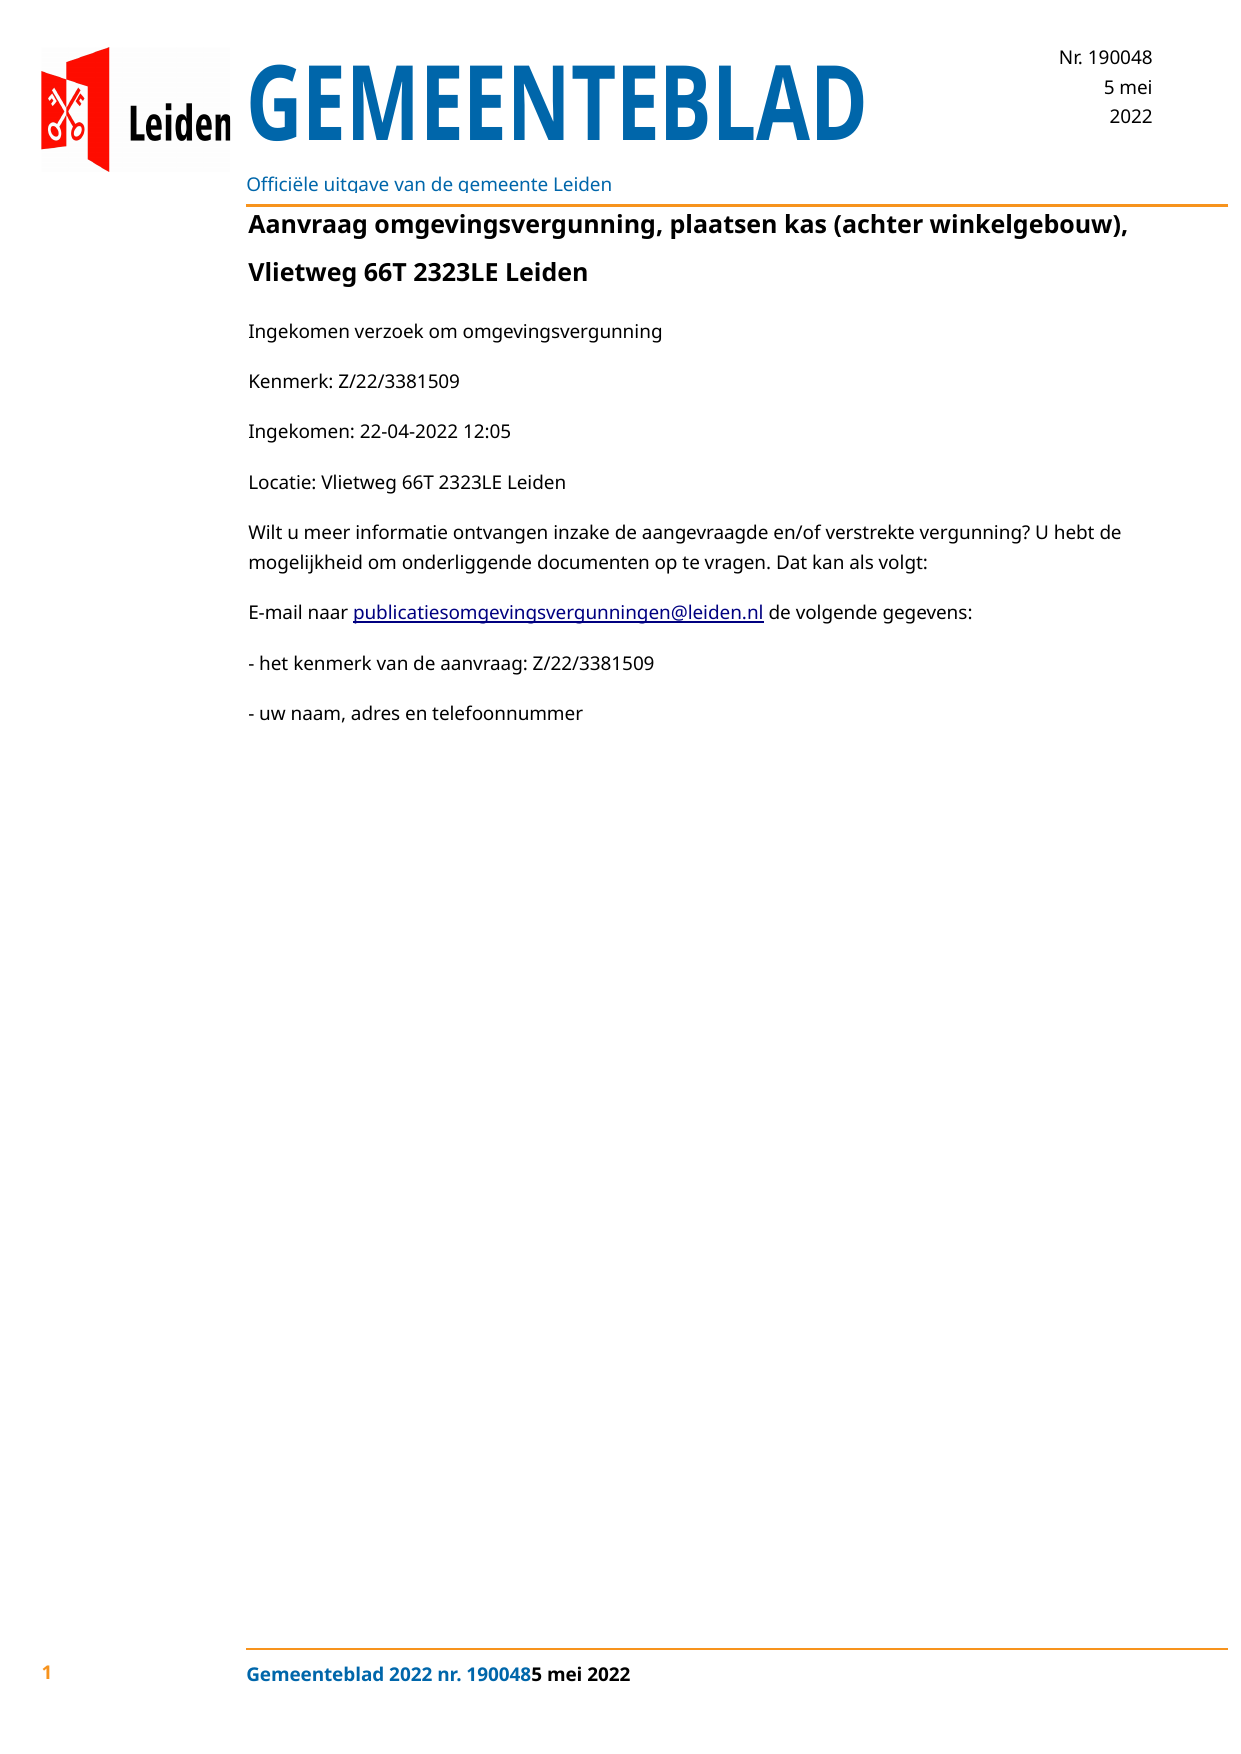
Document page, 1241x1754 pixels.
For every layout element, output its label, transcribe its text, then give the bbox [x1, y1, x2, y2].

text Locatie: Vlietweg 66T 2323LE Leiden [248, 469, 1152, 495]
picture [41, 47, 231, 172]
text - het kenmerk van de aanvraag: Z/22/3381509 [248, 650, 1152, 676]
text Wilt u meer informatie ontvangen inzake de aangevraagde en/of verstrekte vergunning? U hebt de mogelijkheid om onderliggende documenten op te vragen. Dat kan als volgt: [248, 519, 1152, 575]
text Ingekomen verzoek om omgevingsvergunning [248, 318, 1152, 344]
text - uw naam, adres en telefoonnummer [248, 700, 1152, 726]
text E-mail naar publicatiesomgevingsvergunningen@leiden.nl de volgende gegevens: [248, 599, 1152, 625]
text Aanvraag omgevingsvergunning, plaatsen kas (achter winkelgebouw), Vlietweg 66T 2323LE Leiden [248, 207, 1152, 288]
text Kenmerk: Z/22/3381509 [248, 368, 1152, 394]
text Ingekomen: 22-04-2022 12:05 [248, 419, 1152, 444]
